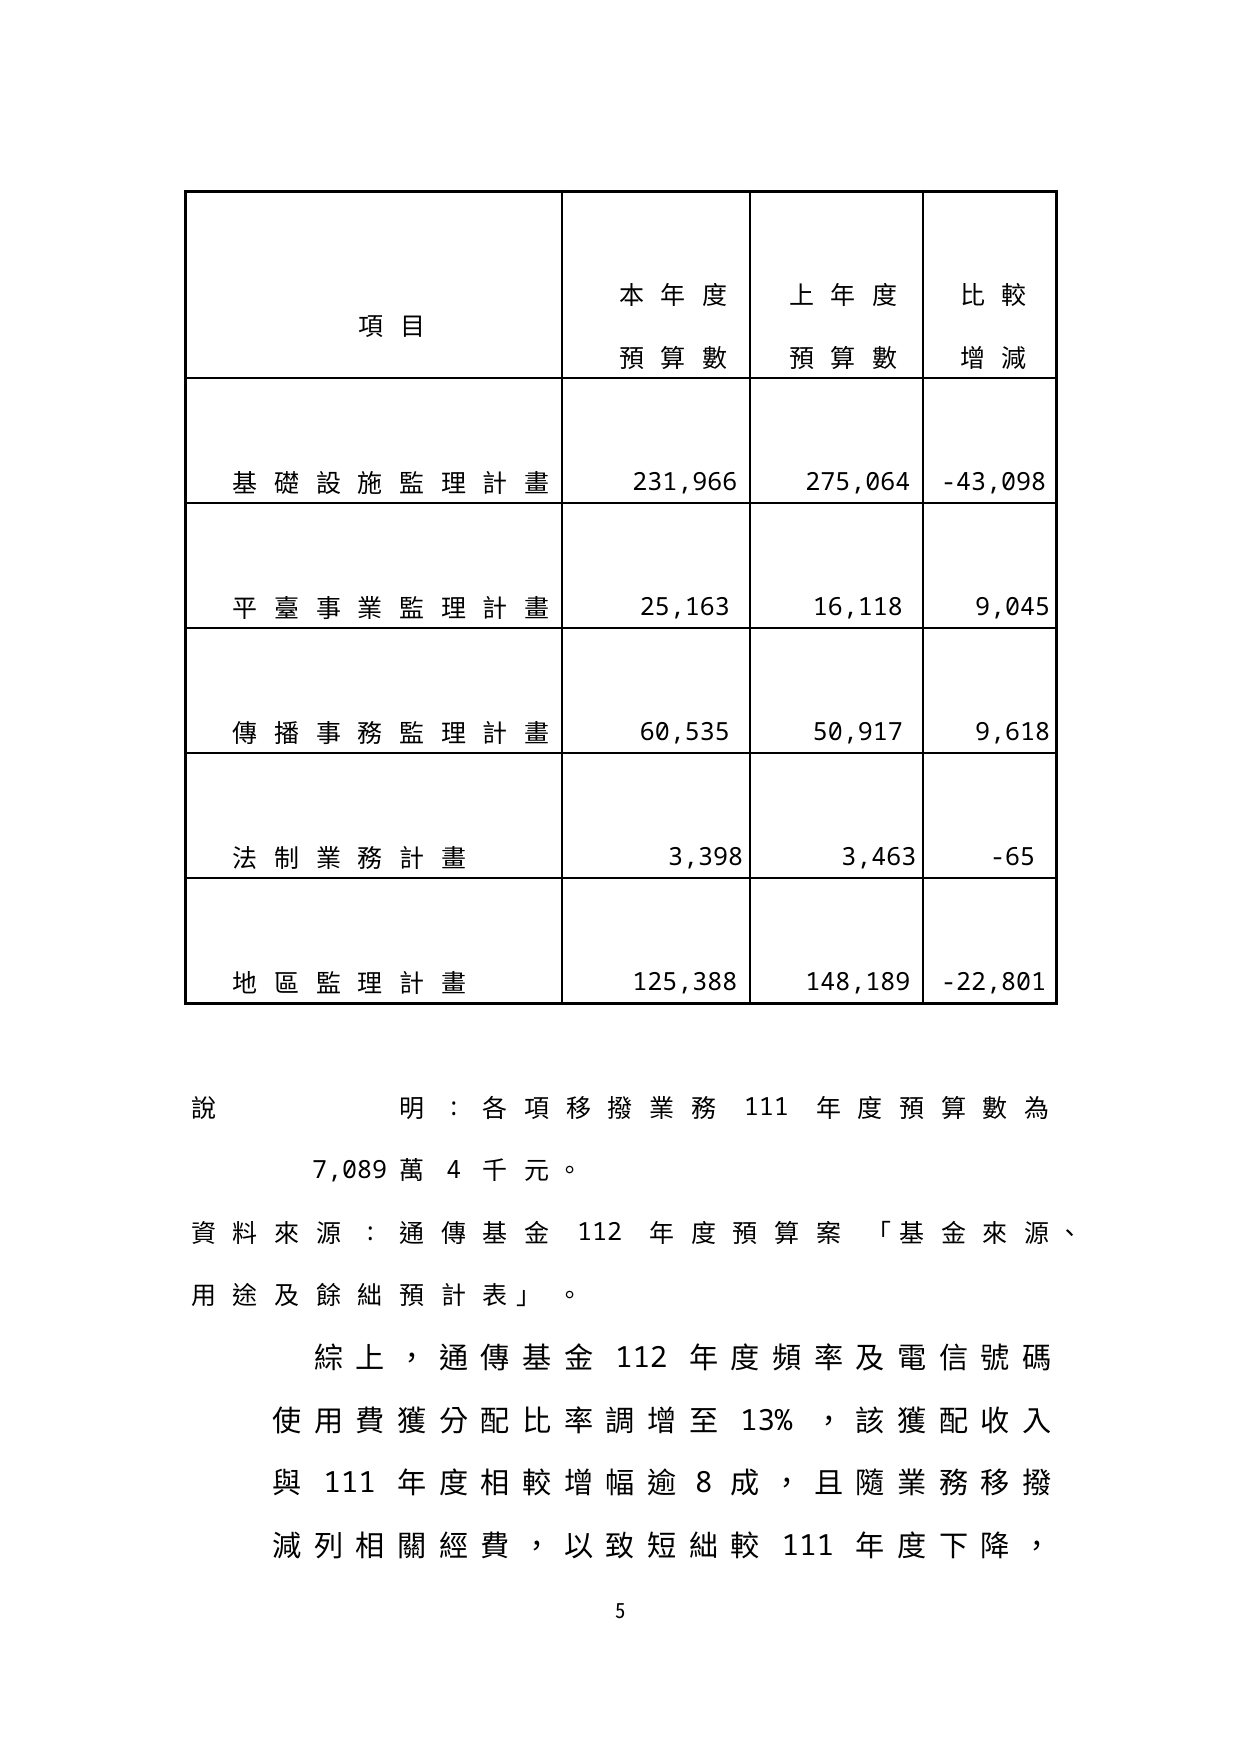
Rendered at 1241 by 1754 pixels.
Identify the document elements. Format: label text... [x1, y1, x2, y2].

table_cell 法制業務計畫 [187, 754, 561, 877]
table_cell 3,463 [751, 754, 922, 877]
table_cell 平臺事業監理計畫 [187, 504, 561, 627]
table_header 項目 [187, 193, 561, 377]
table_cell -22,801 [924, 879, 1055, 1002]
table_cell 148,189 [751, 879, 922, 1002]
table_cell 60,535 [563, 629, 749, 752]
table_header 比較增減 [924, 193, 1055, 377]
table_cell 16,118 [751, 504, 922, 627]
table_cell 231,966 [563, 379, 749, 502]
table_cell -65 [924, 754, 1055, 877]
table_cell -43,098 [924, 379, 1055, 502]
text 資料來源:通傳基金112年度預算案「基金來源、用途及餘絀預計表」。 [183, 1189, 1058, 1314]
text 說 明:各項移撥業務111年度預算數為7,089萬4千元。 [183, 1064, 1058, 1189]
table_header 上年度預算數 [751, 193, 922, 377]
table_cell 9,045 [924, 504, 1055, 627]
table_cell 50,917 [751, 629, 922, 752]
table_cell 基礎設施監理計畫 [187, 379, 561, 502]
table_cell 9,618 [924, 629, 1055, 752]
table_cell 25,163 [563, 504, 749, 627]
table_cell 125,388 [563, 879, 749, 1002]
table_cell 275,064 [751, 379, 922, 502]
table_cell 傳播事務監理計畫 [187, 629, 561, 752]
table_header 本年度預算數 [563, 193, 749, 377]
table_cell 3,398 [563, 754, 749, 877]
text 綜上，通傳基金112年度頻率及電信號碼使用費獲分配比率調增至13%，該獲配收入與111年度相較增幅逾8成，且隨業務移撥減列相關經費，以致短絀較111年度下降， [242, 1314, 1058, 1564]
table_cell 地區監理計畫 [187, 879, 561, 1002]
